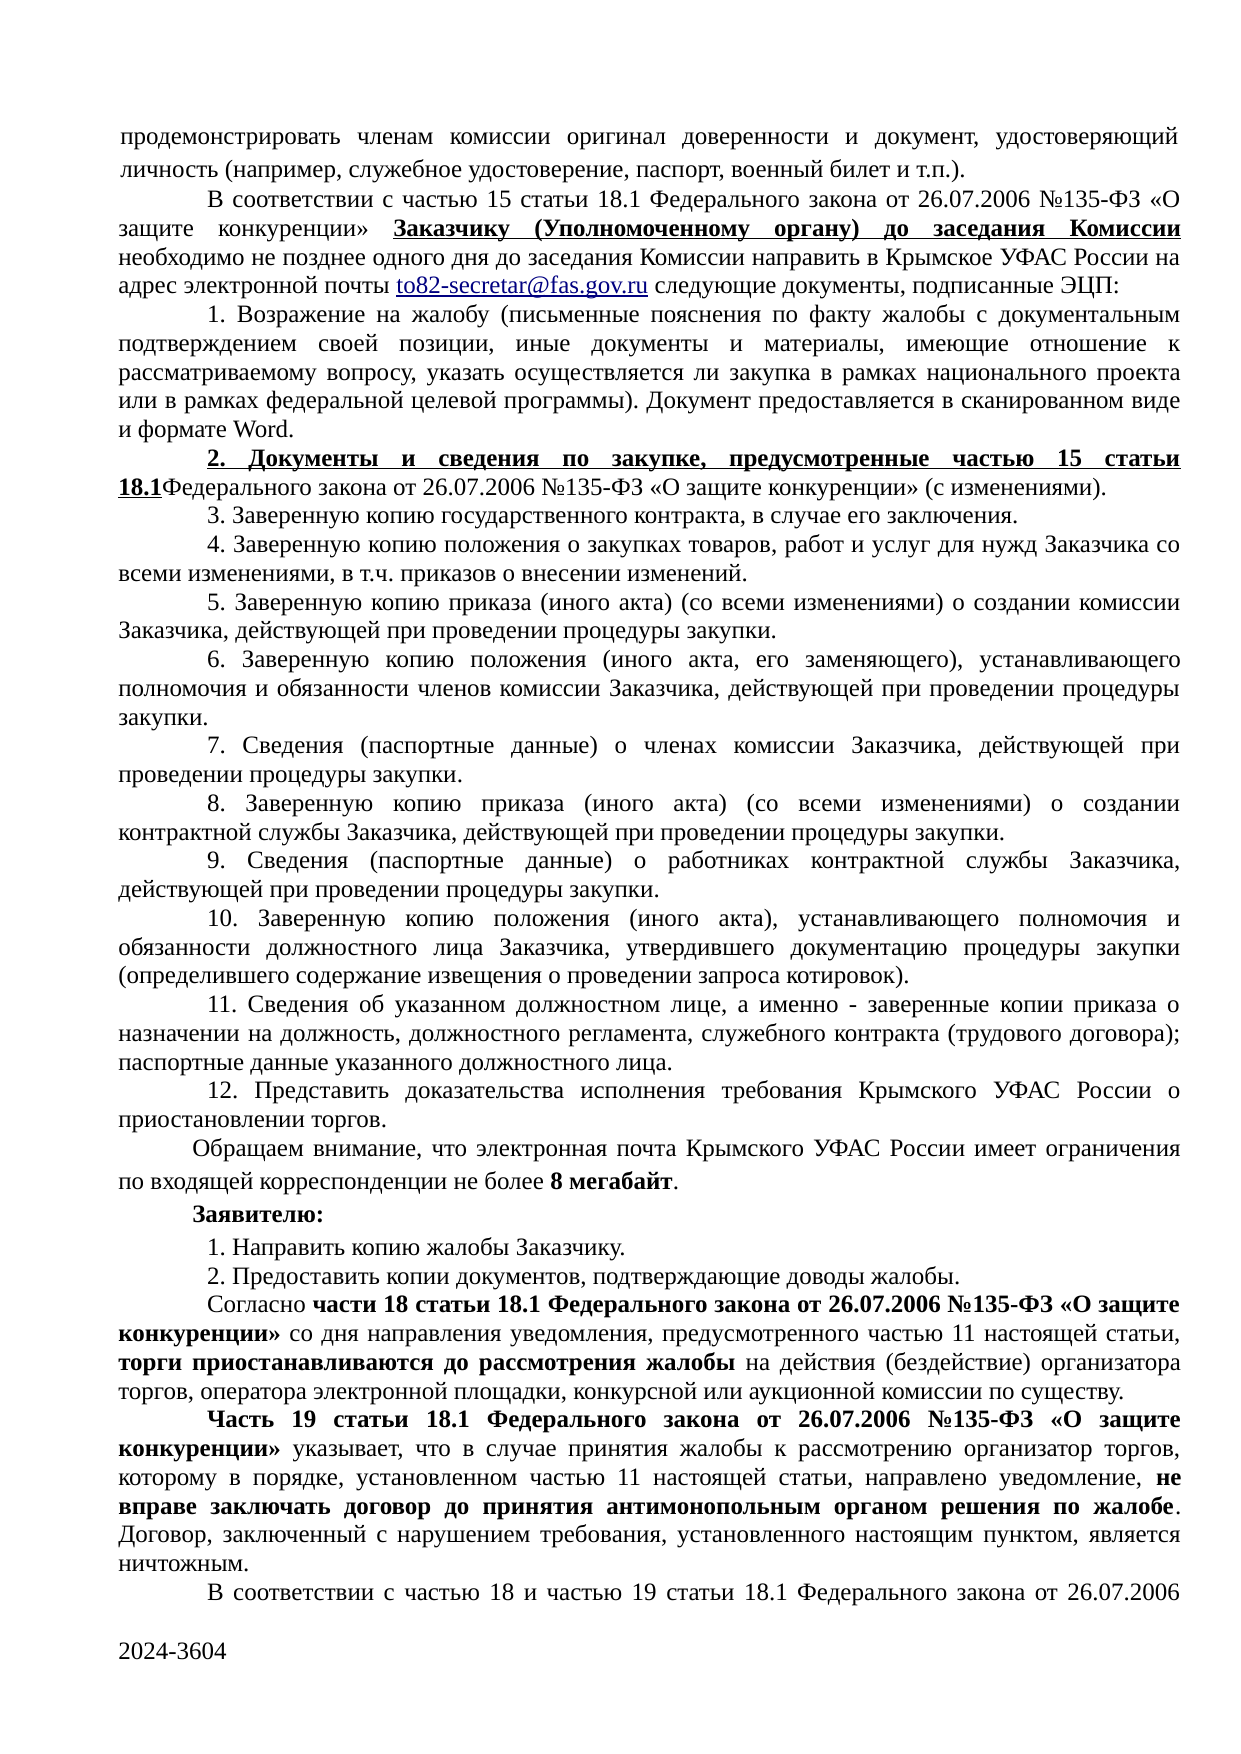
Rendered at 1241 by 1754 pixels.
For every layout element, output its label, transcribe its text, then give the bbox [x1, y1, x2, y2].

text 11. Сведения об указанном должностном лице, а именно - заверенные копии приказа о назначении на должность, должностного регламента, служебного контракта (трудового договора); паспортные данные указанного должностного лица. [118, 989, 1181, 1075]
text Обращаем внимание, что электронная почта Крымского УФАС России имеет ограничения по входящей корреспонденции не более 8 мегабайт. [118, 1133, 1181, 1195]
text В соответствии с частью 15 статьи 18.1 Федерального закона от 26.07.2006 №135-ФЗ «О защите конкуренции» Заказчику (Уполномоченному органу) до заседания Комиссии необходимо не позднее одного дня до заседания Комиссии направить в Крымское УФАС России на адрес электронной почты to82-secretar@fas.gov.ru следующие документы, подписанные ЭЦП: [118, 184, 1181, 299]
text 10. Заверенную копию положения (иного акта), устанавливающего полномочия и обязанности должностного лица Заказчика, утвердившего документацию процедуры закупки (определившего содержание извещения о проведении запроса котировок). [118, 903, 1181, 989]
text 5. Заверенную копию приказа (иного акта) (со всеми изменениями) о создании комиссии Заказчика, действующей при проведении процедуры закупки. [118, 587, 1181, 644]
text 3. Заверенную копию государственного контракта, в случае его заключения. [118, 500, 1181, 529]
text 9. Сведения (паспортные данные) о работниках контрактной службы Заказчика, действующей при проведении процедуры закупки. [118, 845, 1181, 903]
text 1. Возражение на жалобу (письменные пояснения по факту жалобы с документальным подтверждением своей позиции, иные документы и материалы, имеющие отношение к рассматриваемому вопросу, указать осуществляется ли закупка в рамках национального проекта или в рамках федеральной целевой программы). Документ предоставляется в сканированном виде и формате Word. [118, 299, 1181, 443]
text 4. Заверенную копию положения о закупках товаров, работ и услуг для нужд Заказчика со всеми изменениями, в т.ч. приказов о внесении изменений. [118, 529, 1181, 587]
text Часть 19 статьи 18.1 Федерального закона от 26.07.2006 №135-ФЗ «О защите конкуренции» указывает, что в случае принятия жалобы к рассмотрению организатор торгов, которому в порядке, установленном частью 11 настоящей статьи, направлено уведомление, не вправе заключать договор до принятия антимонопольным органом решения по жалобе. Договор, заключенный с нарушением требования, установленного настоящим пунктом, является ничтожным. [118, 1404, 1181, 1577]
text 7. Сведения (паспортные данные) о членах комиссии Заказчика, действующей при проведении процедуры закупки. [118, 730, 1181, 788]
text 8. Заверенную копию приказа (иного акта) (со всеми изменениями) о создании контрактной службы Заказчика, действующей при проведении процедуры закупки. [118, 788, 1181, 845]
text Заявителю: [118, 1199, 1181, 1228]
text Согласно части 18 статьи 18.1 Федерального закона от 26.07.2006 №135-ФЗ «О защите конкуренции» со дня направления уведомления, предусмотренного частью 11 настоящей статьи, торги приостанавливаются до рассмотрения жалобы на действия (бездействие) организатора торгов, оператора электронной площадки, конкурсной или аукционной комиссии по существу. [118, 1289, 1181, 1404]
text В соответствии с частью 18 и частью 19 статьи 18.1 Федерального закона от 26.07.2006 [118, 1577, 1181, 1606]
text 6. Заверенную копию положения (иного акта, его заменяющего), устанавливающего полномочия и обязанности членов комиссии Заказчика, действующей при проведении процедуры закупки. [118, 644, 1181, 730]
text 1. Направить копию жалобы Заказчику. [118, 1232, 1181, 1261]
text продемонстрировать членам комиссии оригинал доверенности и документ, удостоверяющий личность (например, служебное удостоверение, паспорт, военный билет и т.п.). [120, 118, 1179, 184]
text 12. Представить доказательства исполнения требования Крымского УФАС России о приостановлении торгов. [118, 1075, 1181, 1133]
text 2. Документы и сведения по закупке, предусмотренные частью 15 статьи 18.1Федерального закона от 26.07.2006 №135-ФЗ «О защите конкуренции» (с изменениями). [118, 443, 1181, 500]
text 2. Предоставить копии документов, подтверждающие доводы жалобы. [118, 1261, 1181, 1289]
